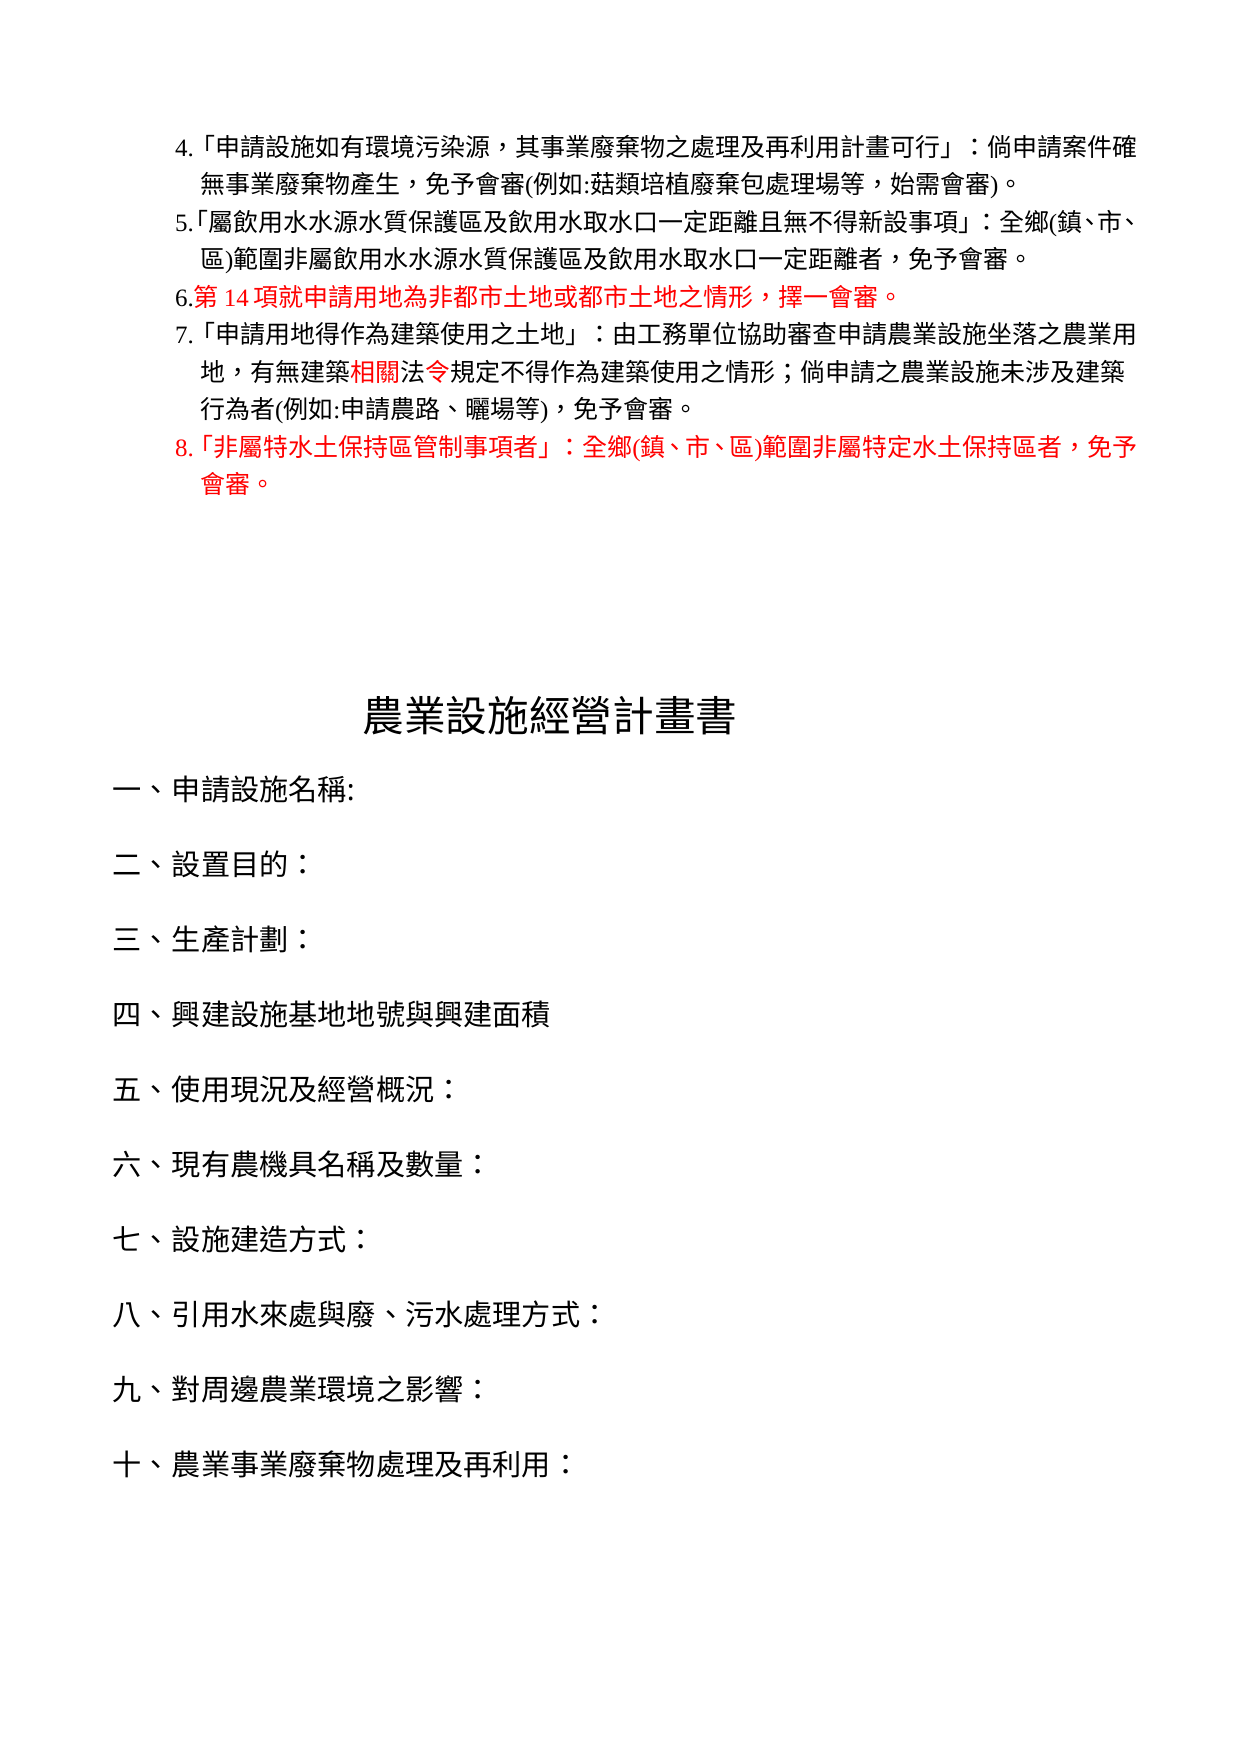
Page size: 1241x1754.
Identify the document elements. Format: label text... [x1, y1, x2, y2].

list 申請設施名稱: [112, 751, 1137, 826]
text 8.「非屬特水土保持區管制事項者」：全鄉(鎮、市、區)範圍非屬特定水土保持區者，免予會審。 [175, 427, 1137, 502]
list 設置目的： [112, 826, 1137, 901]
list 興建設施基地地號與興建面積 [112, 976, 1137, 1051]
text 7.「申請用地得作為建築使用之土地」：由工務單位協助審查申請農業設施坐落之農業用地，有無建築相關法令規定不得作為建築使用之情形；倘申請之農業設施未涉及建築行為者(例如:申請農路、曬場等)，免予會審。 [175, 314, 1137, 427]
list 設施建造方式： [112, 1201, 1137, 1276]
list 生產計劃： [112, 901, 1137, 976]
text 5.「屬飲用水水源水質保護區及飲用水取水口一定距離且無不得新設事項」：全鄉(鎮、市、區)範圍非屬飲用水水源水質保護區及飲用水取水口一定距離者，免予會審。 [175, 202, 1137, 277]
list 對周邊農業環境之影響： [112, 1351, 1137, 1426]
text 6.第14項就申請用地為非都市土地或都市土地之情形，擇一會審。 [175, 277, 1137, 314]
text 4.「申請設施如有環境污染源，其事業廢棄物之處理及再利用計畫可行」：倘申請案件確無事業廢棄物產生，免予會審(例如:菇類培植廢棄包處理場等，始需會審)。 [175, 127, 1137, 202]
list 引用水來處與廢、污水處理方式： [112, 1276, 1137, 1351]
list 使用現況及經營概況： [112, 1051, 1137, 1126]
list 現有農機具名稱及數量： [112, 1126, 1137, 1201]
list 農業事業廢棄物處理及再利用： [112, 1426, 1137, 1501]
text 農業設施經營計畫書 [112, 676, 1137, 751]
